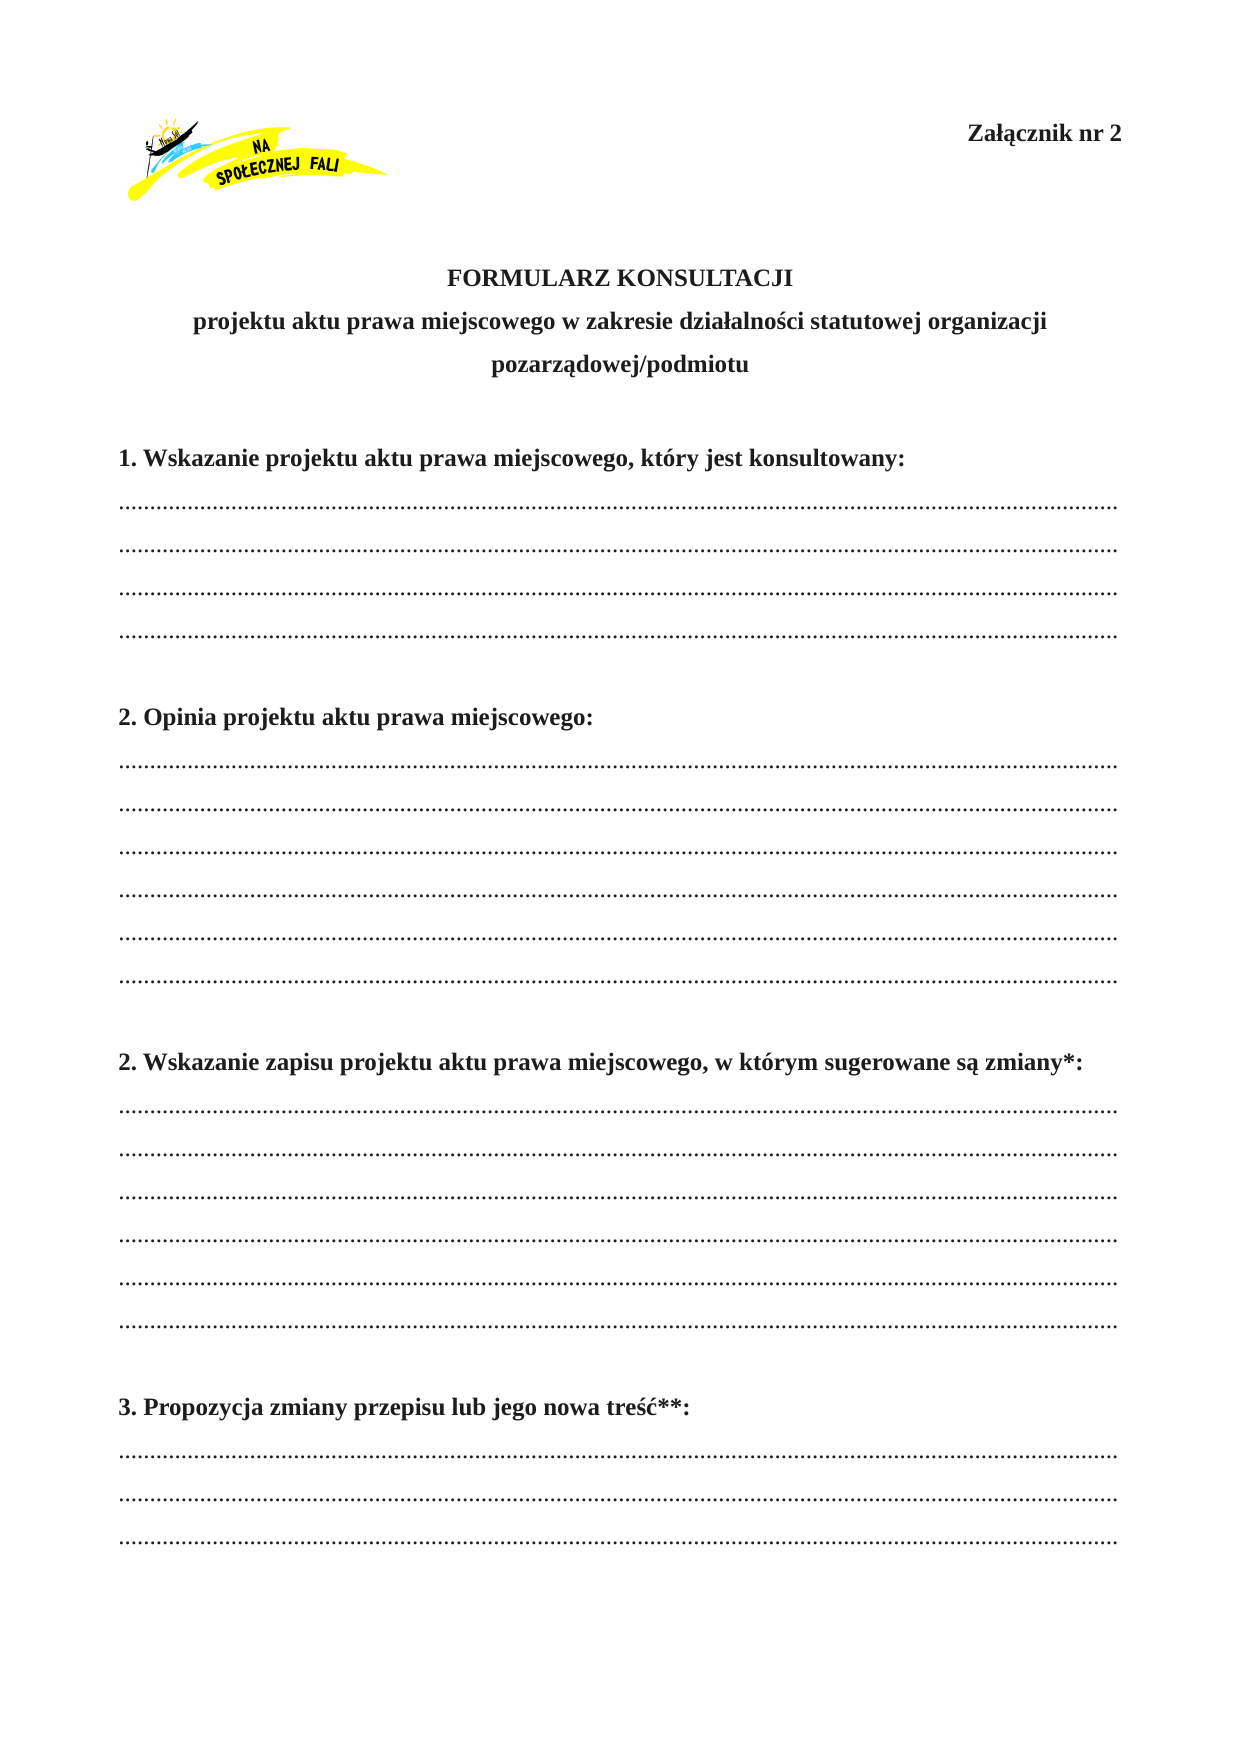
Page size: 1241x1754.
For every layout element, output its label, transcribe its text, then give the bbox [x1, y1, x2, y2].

text ................................................................................................................................................................................................................................................................................................................................................................................................................................................................................................ [118, 1435, 1122, 1550]
text projektu aktu prawa miejscowego w zakresie działalności statutowej organizacji pozarządowej/podmiotu [118, 306, 1122, 378]
text ................................................................................................................................................................................................................................................................................................................................................................................................................................................................................................ [118, 1090, 1122, 1205]
text ................................................................................................................................................................................................................................................................................................................................................................................................................................................................................................................................................................................................................................................................................................................................................................................................................................................................................................................................................................................................ [118, 745, 1122, 989]
text Załącznik nr 2 [391, 118, 1122, 147]
text ................................................................................................................................................................ [118, 616, 1122, 644]
text 2. Opinia projektu aktu prawa miejscowego: [118, 702, 1122, 731]
text 1. Wskazanie projektu aktu prawa miejscowego, który jest konsultowany: [118, 443, 1122, 472]
text ................................................................................................................................................................................................................................................................................................................................ [118, 1262, 1122, 1334]
text 2. Wskazanie zapisu projektu aktu prawa miejscowego, w którym sugerowane są zmiany*: [118, 1047, 1122, 1076]
text FORMULARZ KONSULTACJI [118, 263, 1122, 292]
text 3. Propozycja zmiany przepisu lub jego nowa treść**: [118, 1392, 1122, 1421]
text ................................................................................................................................................................ [118, 1219, 1122, 1248]
picture [122, 105, 391, 213]
text ................................................................................................................................................................................................................................................................................................................................................................................................................................................................................................ [118, 486, 1122, 601]
